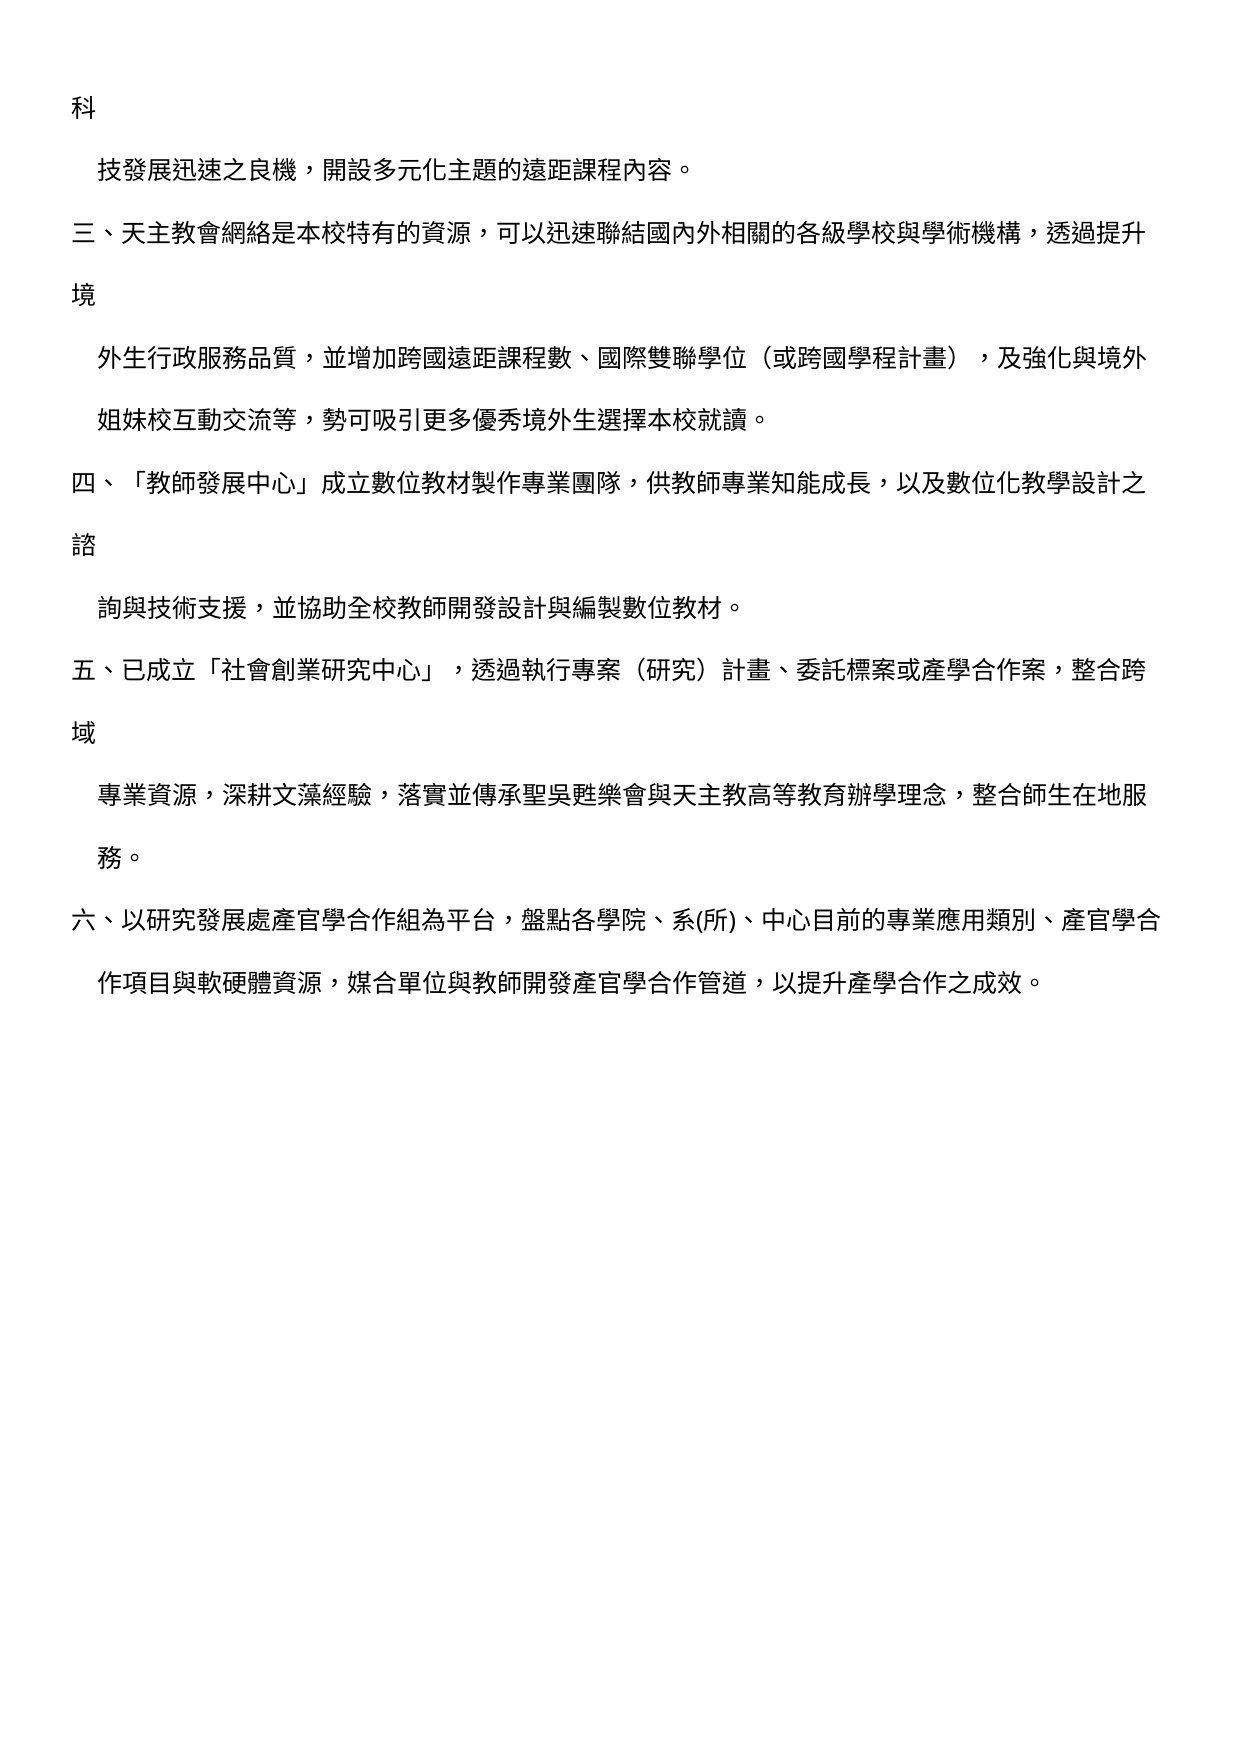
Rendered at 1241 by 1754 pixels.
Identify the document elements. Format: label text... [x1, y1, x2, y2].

text 四、「教師發展中心」成立數位教材製作專業團隊，供教師專業知能成長，以及數位化教學設計之諮 [71, 439, 1169, 564]
text 詢與技術支援，並協助全校教師開發設計與編製數位教材。 [71, 564, 1169, 627]
text 科 [71, 64, 1169, 127]
text 三、天主教會網絡是本校特有的資源，可以迅速聯結國內外相關的各級學校與學術機構，透過提升境 [71, 189, 1169, 314]
text 技發展迅速之良機，開設多元化主題的遠距課程內容。 [71, 127, 1169, 189]
text 專業資源，深耕文藻經驗，落實並傳承聖吳甦樂會與天主教高等教育辦學理念，整合師生在地服 [71, 752, 1169, 814]
text 外生行政服務品質，並增加跨國遠距課程數、國際雙聯學位（或跨國學程計畫），及強化與境外 [71, 314, 1169, 377]
text 六、以研究發展處產官學合作組為平台，盤點各學院、系(所)、中心目前的專業應用類別、產官學合 [71, 877, 1169, 939]
text 姐妹校互動交流等，勢可吸引更多優秀境外生選擇本校就讀。 [71, 377, 1169, 439]
text 務。 [71, 814, 1169, 877]
text 五、已成立「社會創業研究中心」，透過執行專案（研究）計畫、委託標案或產學合作案，整合跨域 [71, 627, 1169, 752]
text 作項目與軟硬體資源，媒合單位與教師開發產官學合作管道，以提升產學合作之成效。 [71, 939, 1169, 1002]
